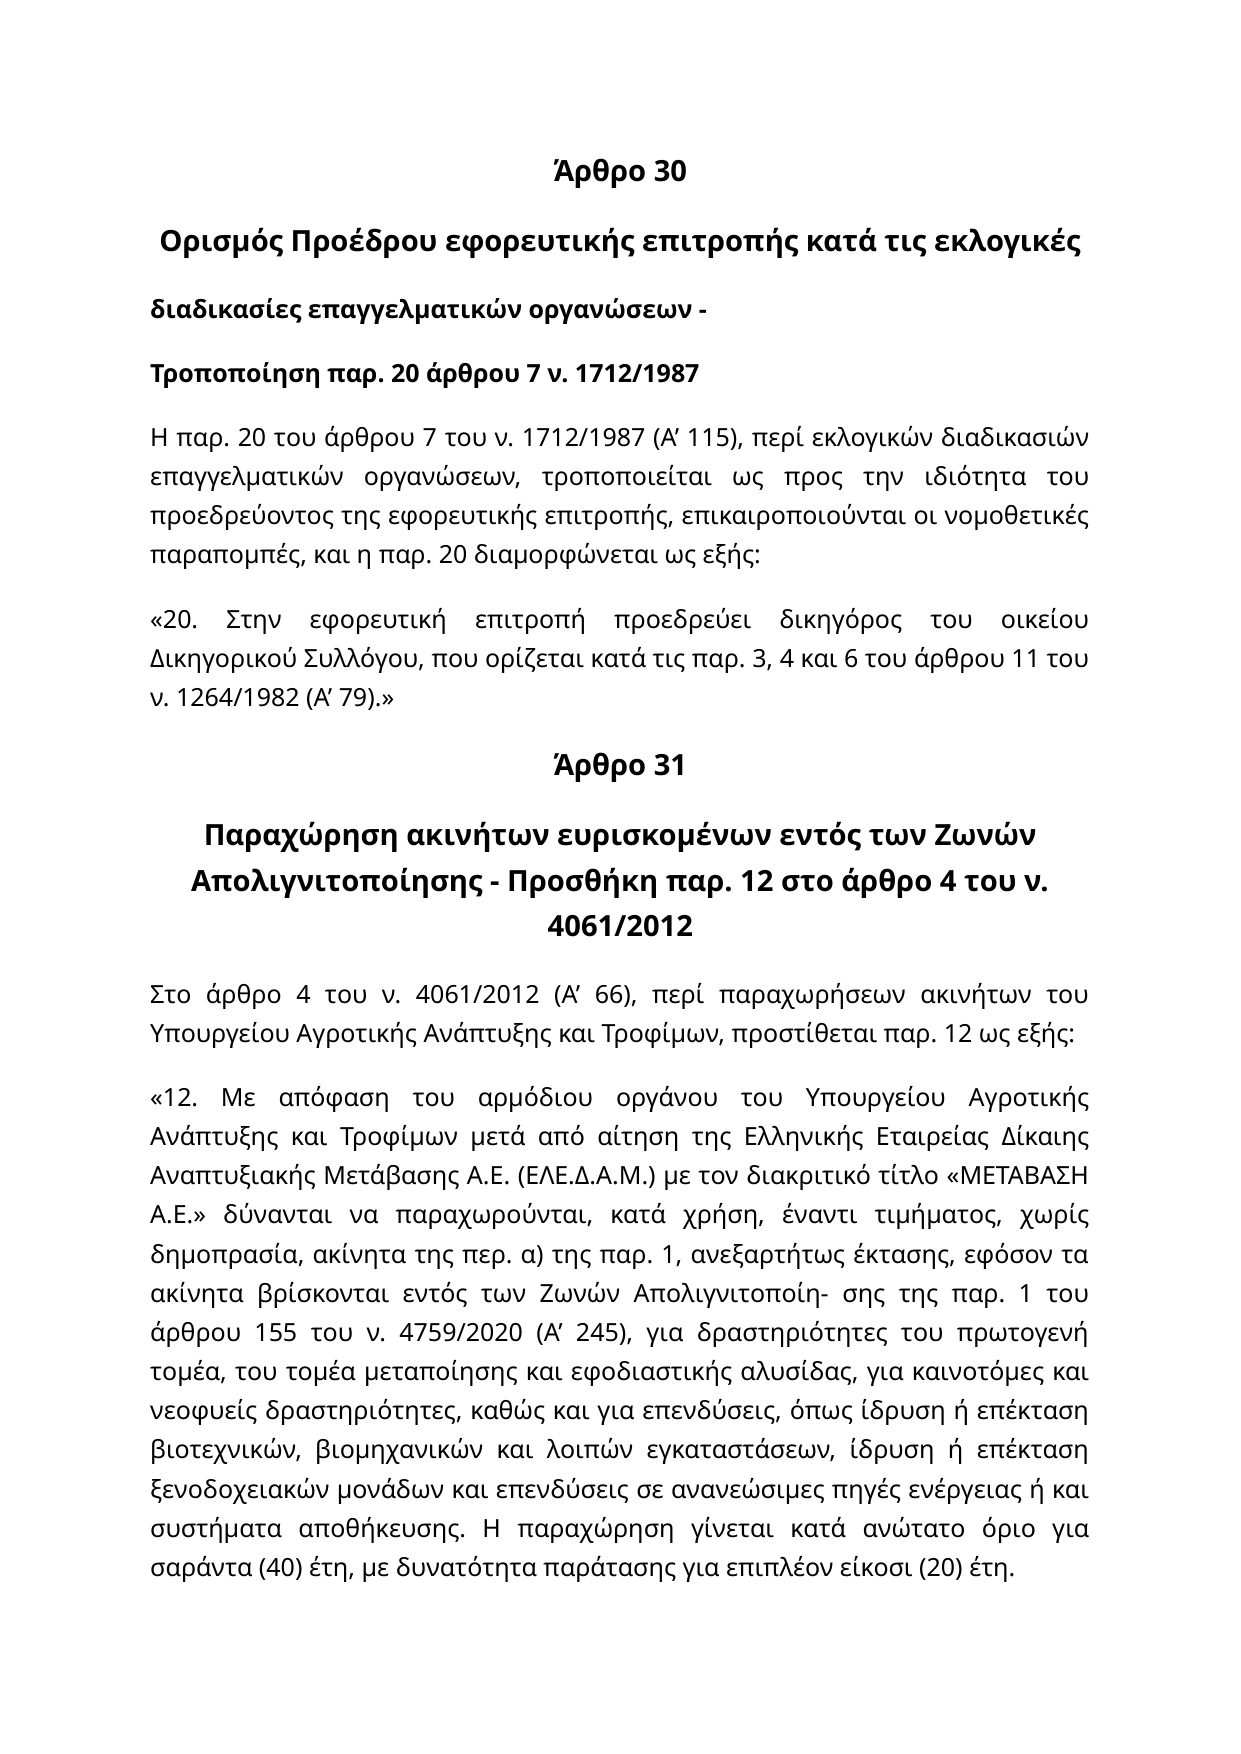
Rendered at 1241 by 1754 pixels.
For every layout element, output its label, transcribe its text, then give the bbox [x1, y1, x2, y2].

subtitle Ορισμός Προέδρου εφορευτικής επιτροπής κατά τις εκλογικές [150, 221, 1090, 260]
subtitle Άρθρο 30 [150, 150, 1090, 190]
text Η παρ. 20 του άρθρου 7 του ν. 1712/1987 (Α’ 115), περί εκλογικών διαδικασιών επαγγελματικών οργανώσεων, τροποποιείται ως προς την ιδιότητα του προεδρεύοντος της εφορευτικής επιτροπής, επικαιροποιούνται οι νομοθετικές παραπομπές, και η παρ. 20 διαμορφώνεται ως εξής: [150, 419, 1090, 571]
text «20. Στην εφορευτική επιτροπή προεδρεύει δικηγόρος του οικείου Δικηγορικού Συλλόγου, που ορίζεται κατά τις παρ. 3, 4 και 6 του άρθρου 11 του ν. 1264/1982 (Α’ 79).» [150, 601, 1090, 714]
subtitle Άρθρο 31 [150, 744, 1090, 783]
text «12. Με απόφαση του αρμόδιου οργάνου του Υπουργείου Αγροτικής Ανάπτυξης και Τροφίμων μετά από αίτηση της Ελληνικής Εταιρείας Δίκαιης Αναπτυξιακής Μετάβασης Α.Ε. (ΕΛΕ.Δ.Α.Μ.) με τον διακριτικό τίτλο «ΜΕΤΑΒΑΣΗ Α.Ε.» δύνανται να παραχωρούνται, κατά χρήση, έναντι τιμήματος, χωρίς δημοπρασία, ακίνητα της περ. α) της παρ. 1, ανεξαρτήτως έκτασης, εφόσον τα ακίνητα βρίσκονται εντός των Ζωνών Απολιγνιτοποίη- σης της παρ. 1 του άρθρου 155 του ν. 4759/2020 (Α’ 245), για δραστηριότητες του πρωτογενή τομέα, του τομέα μεταποίησης και εφοδιαστικής αλυσίδας, για καινοτόμες και νεοφυείς δραστηριότητες, καθώς και για επενδύσεις, όπως ίδρυση ή επέκταση βιοτεχνικών, βιομηχανικών και λοιπών εγκαταστάσεων, ίδρυση ή επέκταση ξενοδοχειακών μονάδων και επενδύσεις σε ανανεώσιμες πηγές ενέργειας ή και συστήματα αποθήκευσης. Η παραχώρηση γίνεται κατά ανώτατο όριο για σαράντα (40) έτη, με δυνατότητα παράτασης για επιπλέον είκοσι (20) έτη. [150, 1079, 1090, 1584]
subtitle Παραχώρηση ακινήτων ευρισκομένων εντός των Ζωνών Απολιγνιτοποίησης - Προσθήκη παρ. 12 στο άρθρο 4 του ν. 4061/2012 [150, 814, 1090, 945]
text Στο άρθρο 4 του ν. 4061/2012 (Α’ 66), περί παραχωρήσεων ακινήτων του Υπουργείου Αγροτικής Ανάπτυξης και Τροφίμων, προστίθεται παρ. 12 ως εξής: [150, 976, 1090, 1049]
text Τροποποίηση παρ. 20 άρθρου 7 ν. 1712/1987 [150, 355, 1090, 389]
text διαδικασίες επαγγελματικών οργανώσεων - [150, 291, 1090, 325]
